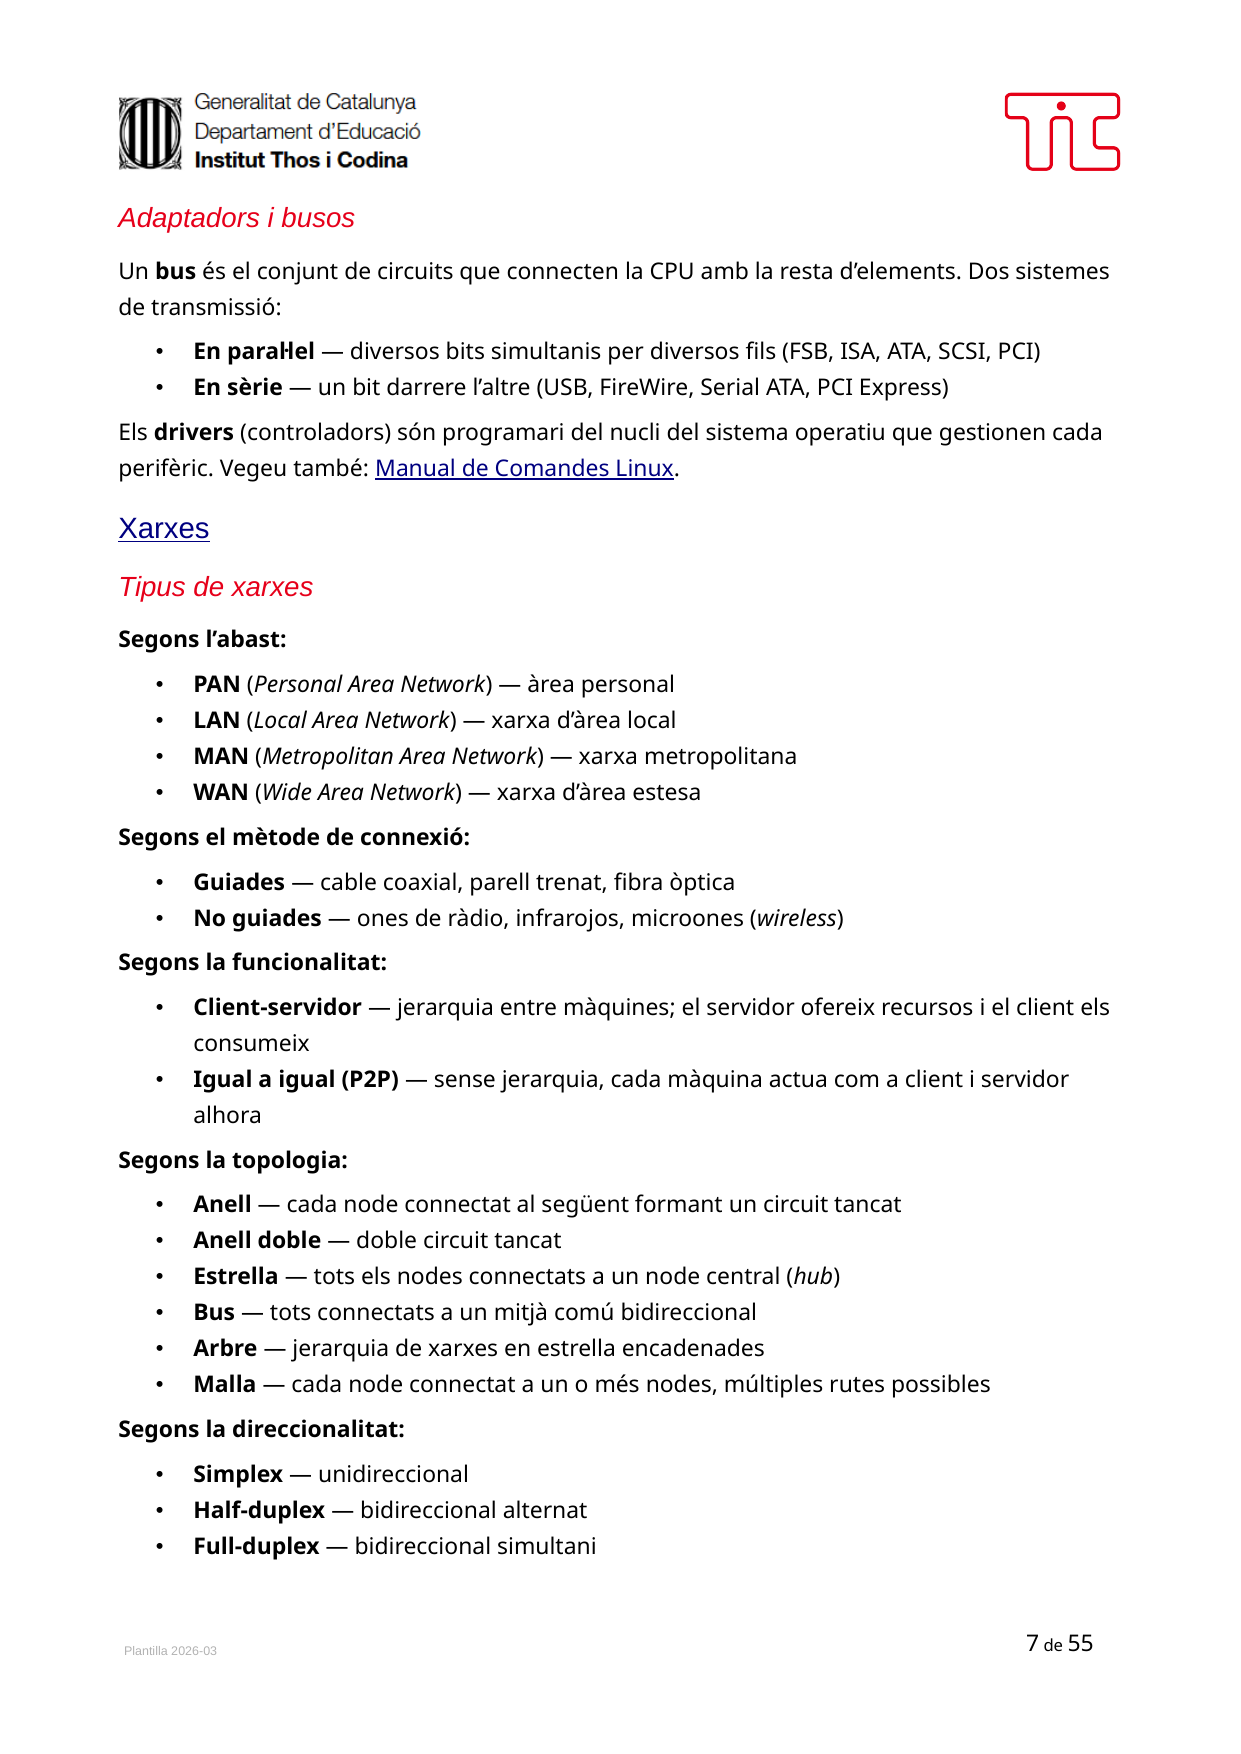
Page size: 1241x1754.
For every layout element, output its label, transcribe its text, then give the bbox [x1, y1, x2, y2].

list Client-servidor — jerarquia entre màquines; el servidor ofereix recursos i el client els consumeix [156, 991, 1122, 1058]
text Segons la funcionalitat: [118, 946, 1122, 977]
subtitle Xarxes [118, 511, 1122, 545]
text Un bus és el conjunt de circuits que connecten la CPU amb la resta d’elements. Dos sistemes de transmissió: [118, 254, 1122, 322]
list WAN (Wide Area Network) — xarxa d’àrea estesa [156, 776, 1122, 807]
list Anell — cada node connectat al següent formant un circuit tancat [156, 1188, 1122, 1220]
text Els drivers (controladors) són programari del nucli del sistema operatiu que gestionen cada perifèric. Vegeu també: Manual de Comandes Linux. [118, 416, 1122, 483]
list En paral·lel — diversos bits simultanis per diversos fils (FSB, ISA, ATA, SCSI, PCI) [156, 335, 1122, 367]
list Full-duplex — bidireccional simultani [156, 1529, 1122, 1561]
text Segons la topologia: [118, 1144, 1122, 1175]
list Igual a igual (P2P) — sense jerarquia, cada màquina actua com a client i servidor alhora [156, 1063, 1122, 1130]
subtitle Tipus de xarxes [118, 570, 1122, 602]
list Estrella — tots els nodes connectats a un node central (hub) [156, 1260, 1122, 1292]
list Malla — cada node connectat a un o més nodes, múltiples rutes possibles [156, 1368, 1122, 1399]
list LAN (Local Area Network) — xarxa d’àrea local [156, 704, 1122, 735]
list En sèrie — un bit darrere l’altre (USB, FireWire, Serial ATA, PCI Express) [156, 371, 1122, 402]
list Guiades — cable coaxial, parell trenat, fibra òptica [156, 866, 1122, 897]
list Half-duplex — bidireccional alternat [156, 1494, 1122, 1525]
list Anell doble — doble circuit tancat [156, 1224, 1122, 1256]
list Simplex — unidireccional [156, 1458, 1122, 1489]
picture [118, 92, 422, 171]
list Bus — tots connectats a un mitjà comú bidireccional [156, 1296, 1122, 1327]
text Segons l’abast: [118, 623, 1122, 654]
text Segons la direccionalitat: [118, 1413, 1122, 1444]
list Arbre — jerarquia de xarxes en estrella encadenades [156, 1332, 1122, 1363]
subtitle Adaptadors i busos [118, 201, 1122, 233]
text Segons el mètode de connexió: [118, 821, 1122, 852]
picture [1004, 92, 1123, 171]
list No guiades — ones de ràdio, infrarojos, microones (wireless) [156, 901, 1122, 933]
list PAN (Personal Area Network) — àrea personal [156, 668, 1122, 699]
list MAN (Metropolitan Area Network) — xarxa metropolitana [156, 740, 1122, 771]
